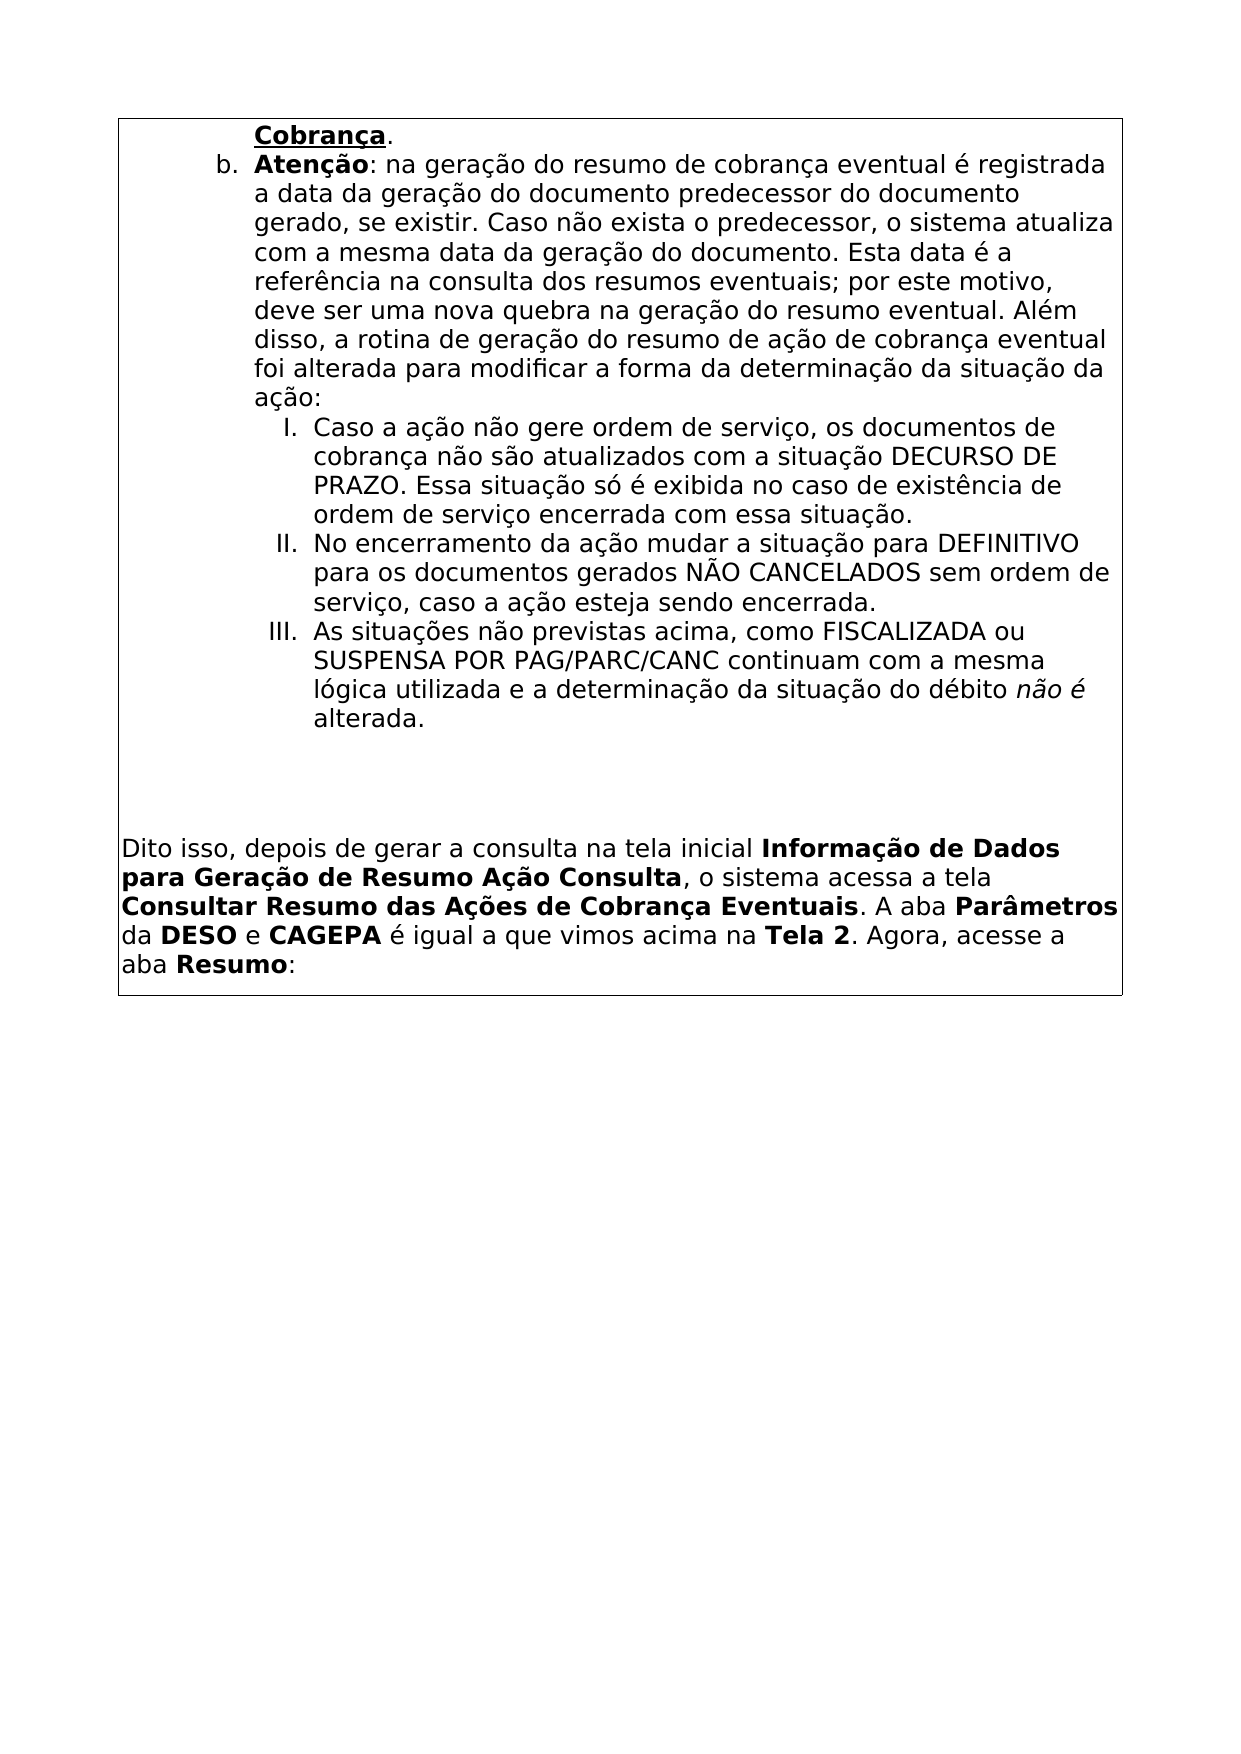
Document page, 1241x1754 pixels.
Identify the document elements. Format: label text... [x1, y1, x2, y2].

table_header Para outras empresas, como a DESO e a CAGEPA, a consulta e geração do relatório de acompanhamento das ações de cobrança eventuais já iniciadas possuem algumas particularidades, como as consultas analíticas dos documentos de cobrança e as informações de documentos predecessores visualizadas em relatório. Vamos a elas: Gerar Atividade de Ação de Cobrança: Na geração da ação de cobrança eventual, o sistema guarda o número identificador do documento de cobrança predecessor da ação predecessora como atributo do documento gerado, para exibição das consultas analíticas, conforme exemplo AQUI. Gerar Resumo da Ação de Cobrança Eventual: Na geração do resumo de cobrança eventual é guardado o identificador do comando de cobrança para que seja possível exibir as informações analíticas dos documentos gerados, conforme exemplo na tela Consulta Analítica dos Documentos de Cobrança. Atenção: na geração do resumo de cobrança eventual é registrada a data da geração do documento predecessor do documento gerado, se existir. Caso não exista o predecessor, o sistema atualiza com a mesma data da geração do documento. Esta data é a referência na consulta dos resumos eventuais; por este motivo, deve ser uma nova quebra na geração do resumo eventual. Além disso, a rotina de geração do resumo de ação de cobrança eventual foi alterada para modificar a forma da determinação da situação da ação: Caso a ação não gere ordem de serviço, os documentos de cobrança não são atualizados com a situação DECURSO DE PRAZO. Essa situação só é exibida no caso de existência de ordem de serviço encerrada com essa situação. No encerramento da ação mudar a situação para DEFINITIVO para os documentos gerados NÃO CANCELADOS sem ordem de serviço, caso a ação esteja sendo encerrada. As situações não previstas acima, como FISCALIZADA ou SUSPENSA POR PAG/PARC/CANC continuam com a mesma lógica utilizada e a determinação da situação do débito não é alterada. Dito isso, depois de gerar a consulta na tela inicial Informação de Dados para Geração de Resumo Ação Consulta, o sistema acessa a tela Consultar Resumo das Ações de Cobrança Eventuais. A aba Parâmetros da DESO e CAGEPA é igual a que vimos acima na Tela 2. Agora, acesse a aba Resumo: [119, 119, 1122, 995]
